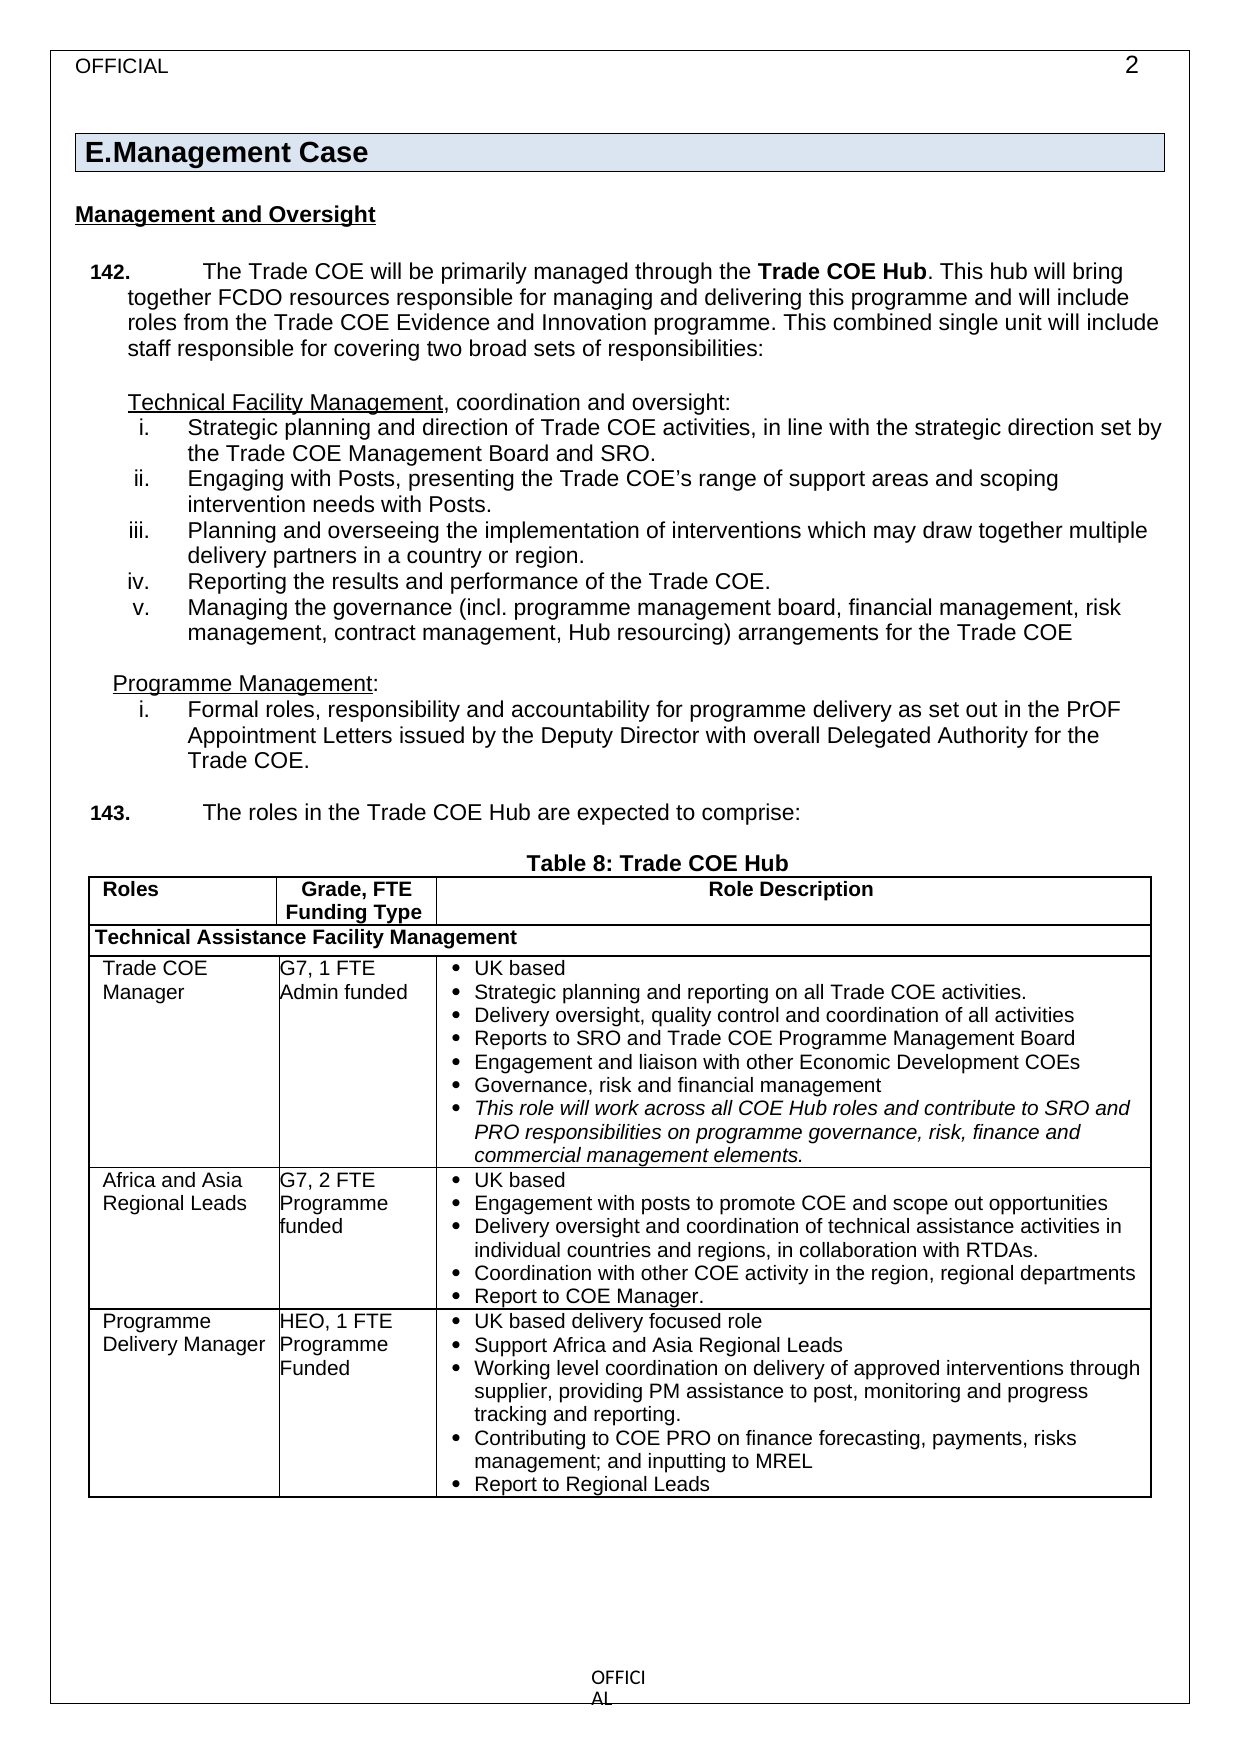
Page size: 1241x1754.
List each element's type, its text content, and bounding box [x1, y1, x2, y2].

table_cell Technical Assistance Facility Management [90, 926, 1150, 955]
list The roles in the Trade COE Hub are expected to comprise: [90, 799, 1165, 825]
list Planning and overseeing the implementation of interventions which may draw together multiple delivery partners in a country or region. [150, 517, 1165, 569]
table_cell Trade COE Manager [90, 957, 279, 1167]
text Management and Oversight [75, 202, 1165, 228]
table_header Roles [90, 878, 276, 924]
list Formal roles, responsibility and accountability for programme delivery as set out in the PrOF Appointment Letters issued by the Deputy Director with overall Delegated Authority for the Trade COE. [150, 697, 1165, 774]
list Strategic planning and direction of Trade COE activities, in line with the strategic direction set by the Trade COE Management Board and SRO. [150, 415, 1165, 466]
text Table 8: Trade COE Hub [150, 851, 1165, 876]
table_cell UK based Engagement with posts to promote COE and scope out opportunities Delivery oversight and coordination of technical assistance activities in individual countries and regions, in collaboration with RTDAs. Coordination with other COE activity in the region, regional departments Report to COE Manager. [437, 1168, 1150, 1308]
table_cell Programme Delivery Manager [90, 1310, 279, 1496]
table_header Role Description [437, 878, 1150, 924]
table_cell Africa and Asia Regional Leads [90, 1168, 279, 1308]
table_cell UK based Strategic planning and reporting on all Trade COE activities. Delivery oversight, quality control and coordination of all activities Reports to SRO and Trade COE Programme Management Board Engagement and liaison with other Economic Development COEs Governance, risk and financial management This role will work across all COE Hub roles and contribute to SRO and PRO responsibilities on programme governance, risk, finance and commercial management elements. [437, 957, 1150, 1167]
table_cell G7, 1 FTE Admin funded [280, 957, 436, 1167]
list Engaging with Posts, presenting the Trade COE’s range of support areas and scoping intervention needs with Posts. [150, 466, 1165, 517]
table_cell UK based delivery focused role Support Africa and Asia Regional Leads Working level coordination on delivery of approved interventions through supplier, providing PM assistance to post, monitoring and progress tracking and reporting. Contributing to COE PRO on finance forecasting, payments, risks management; and inputting to MREL Report to Regional Leads [437, 1310, 1150, 1496]
subtitle Management Case [76, 134, 1164, 171]
text Programme Management: [112, 671, 1165, 697]
list The Trade COE will be primarily managed through the Trade COE Hub. This hub will bring together FCDO resources responsible for managing and delivering this programme and will include roles from the Trade COE Evidence and Innovation programme. This combined single unit will include staff responsible for covering two broad sets of responsibilities: Technical Facility Management, coordination and oversight: [90, 259, 1165, 415]
table_cell HEO, 1 FTE Programme Funded [280, 1310, 436, 1496]
table_header Grade, FTE Funding Type [277, 878, 436, 924]
list Managing the governance (incl. programme management board, financial management, risk management, contract management, Hub resourcing) arrangements for the Trade COE [150, 594, 1165, 646]
table_cell G7, 2 FTE Programme funded [280, 1168, 436, 1308]
list Reporting the results and performance of the Trade COE. [150, 569, 1165, 594]
